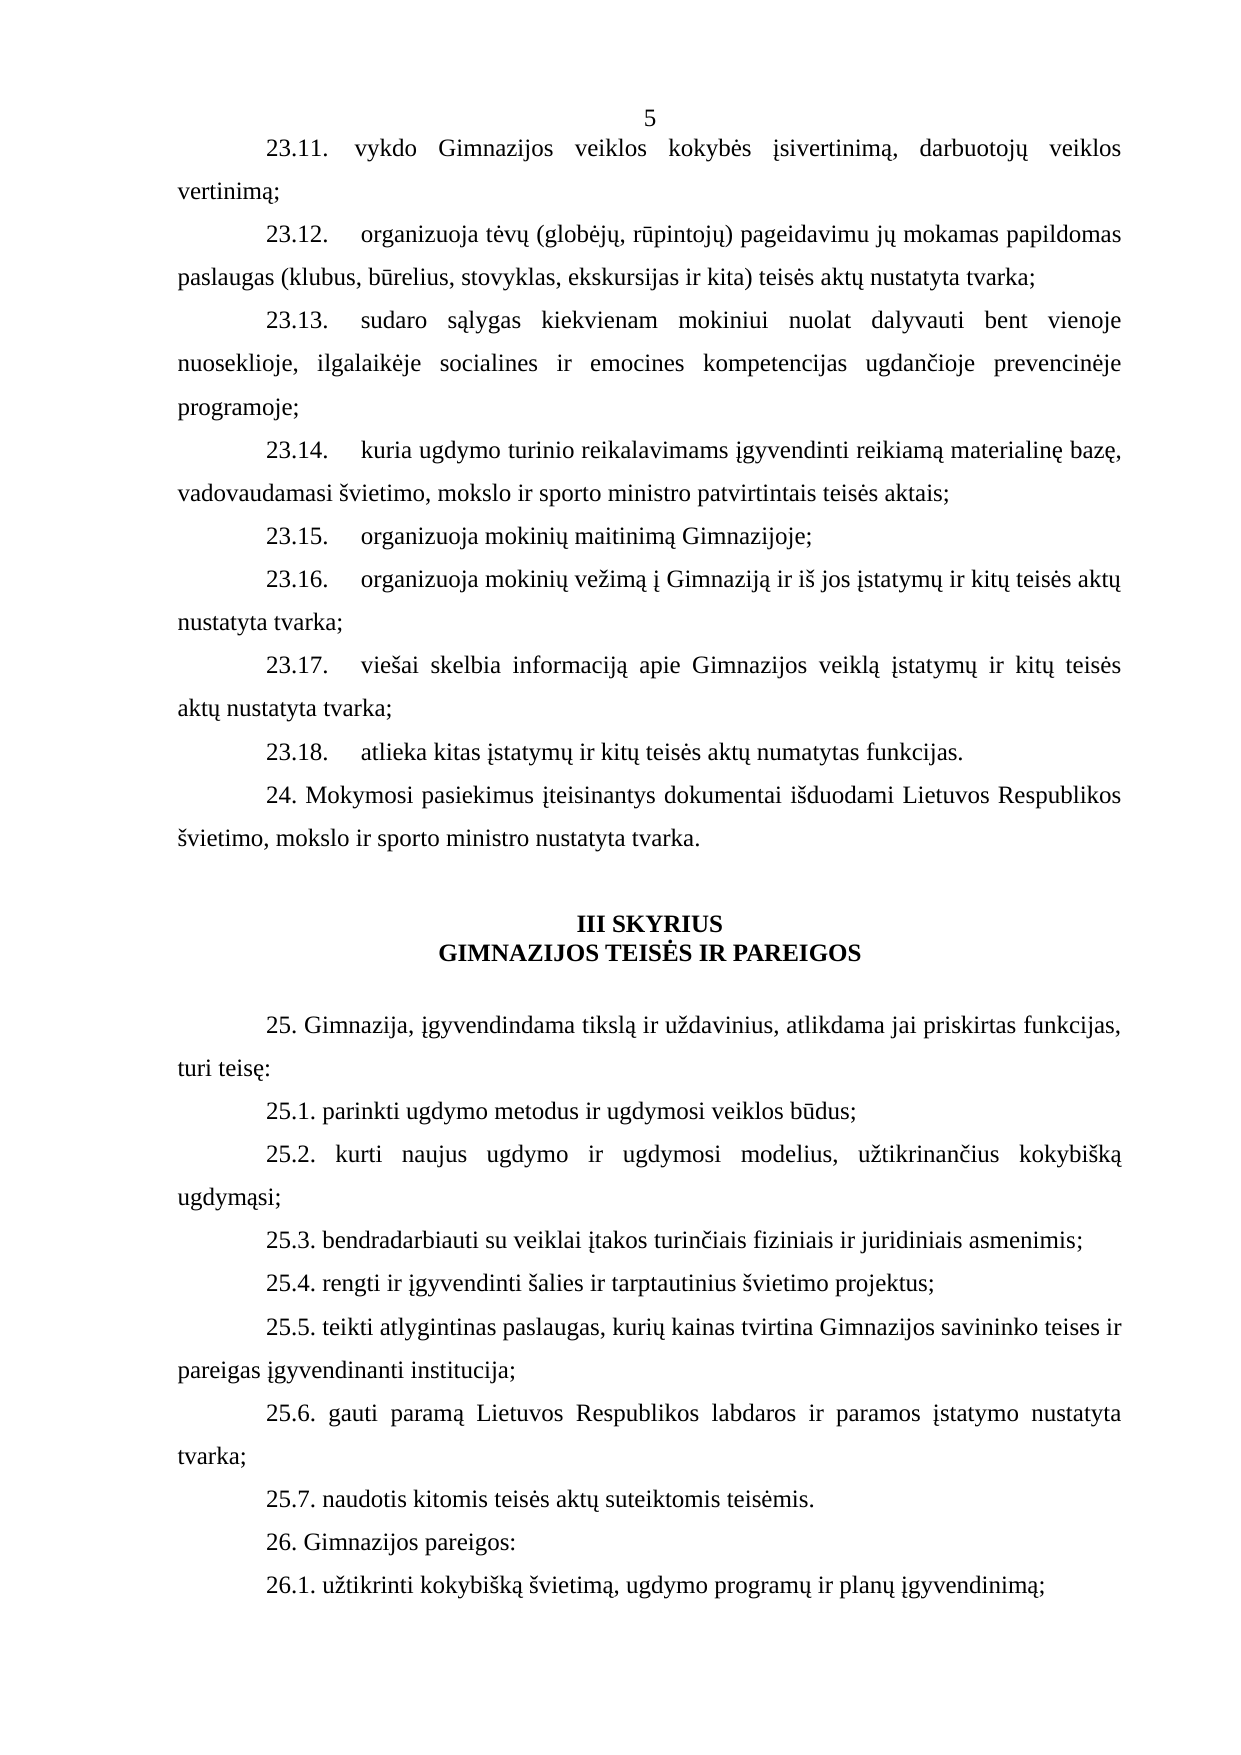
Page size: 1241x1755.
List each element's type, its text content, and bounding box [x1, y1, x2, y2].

text 26. Gimnazijos pareigos: [266, 1527, 1122, 1556]
text 23.16. organizuoja mokinių vežimą į Gimnaziją ir iš jos įstatymų ir kitų teisės aktų nustatyta tvarka; [177, 564, 1122, 636]
text 23.14. kuria ugdymo turinio reikalavimams įgyvendinti reikiamą materialinę bazę, vadovaudamasi švietimo, mokslo ir sporto ministro patvirtintais teisės aktais; [177, 435, 1122, 507]
text 23.11. vykdo Gimnazijos veiklos kokybės įsivertinimą, darbuotojų veiklos vertinimą; [177, 133, 1122, 205]
text 23.13. sudaro sąlygas kiekvienam mokiniui nuolat dalyvauti bent vienoje nuoseklioje, ilgalaikėje socialines ir emocines kompetencijas ugdančioje prevencinėje programoje; [177, 305, 1122, 420]
text 24. Mokymosi pasiekimus įteisinantys dokumentai išduodami Lietuvos Respublikos švietimo, mokslo ir sporto ministro nustatyta tvarka. [177, 780, 1122, 852]
text 23.15. organizuoja mokinių maitinimą Gimnazijoje; [177, 521, 1122, 550]
text 23.18. atlieka kitas įstatymų ir kitų teisės aktų numatytas funkcijas. [177, 737, 1122, 765]
text 25.7. naudotis kitomis teisės aktų suteiktomis teisėmis. [177, 1484, 1122, 1513]
text 25.2. kurti naujus ugdymo ir ugdymosi modelius, užtikrinančius kokybišką ugdymąsi; [177, 1139, 1122, 1211]
text 23.17. viešai skelbia informaciją apie Gimnazijos veiklą įstatymų ir kitų teisės aktų nustatyta tvarka; [177, 650, 1122, 722]
text 25.6. gauti paramą Lietuvos Respublikos labdaros ir paramos įstatymo nustatyta tvarka; [177, 1398, 1122, 1470]
text 25.3. bendradarbiauti su veiklai įtakos turinčiais fiziniais ir juridiniais asmenimis; [177, 1225, 1122, 1254]
text 25.1. parinkti ugdymo metodus ir ugdymosi veiklos būdus; [177, 1096, 1122, 1125]
text 26.1. užtikrinti kokybišką švietimą, ugdymo programų ir planų įgyvendinimą; [266, 1570, 1122, 1599]
text GIMNAZIJOS TEISĖS IR PAREIGOS [177, 938, 1122, 967]
text 23.12. organizuoja tėvų (globėjų, rūpintojų) pageidavimu jų mokamas papildomas paslaugas (klubus, būrelius, stovyklas, ekskursijas ir kita) teisės aktų nustatyta tvarka; [177, 219, 1122, 291]
text 25. Gimnazija, įgyvendindama tikslą ir uždavinius, atlikdama jai priskirtas funkcijas, turi teisę: [177, 1010, 1122, 1082]
text 25.4. rengti ir įgyvendinti šalies ir tarptautinius švietimo projektus; [177, 1268, 1122, 1297]
text 25.5. teikti atlygintinas paslaugas, kurių kainas tvirtina Gimnazijos savininko teises ir pareigas įgyvendinanti institucija; [177, 1312, 1122, 1383]
text III SKYRIUS [177, 909, 1122, 938]
